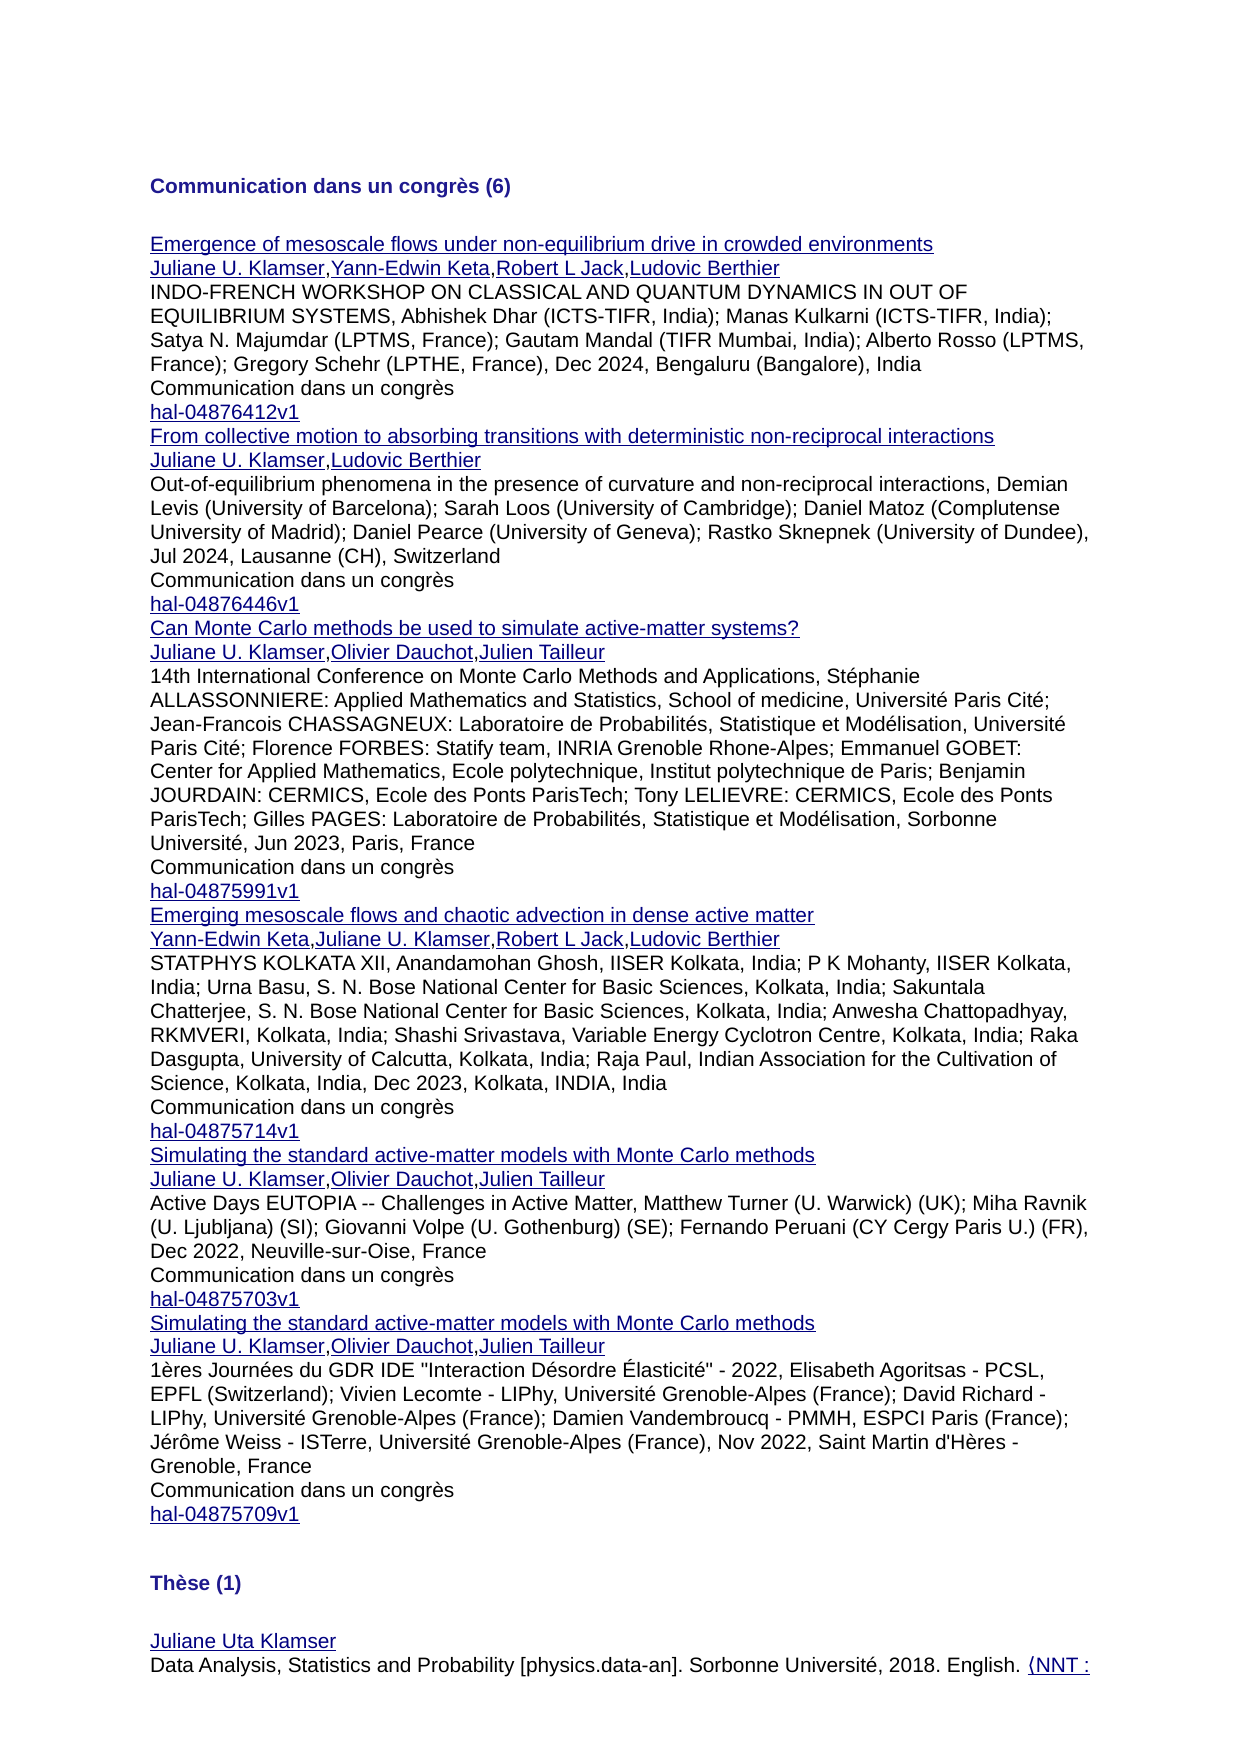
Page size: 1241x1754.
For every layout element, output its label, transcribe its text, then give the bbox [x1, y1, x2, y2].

table_cell Can Monte Carlo methods be used to simulate active-matter systems? Juliane U. Klamser,Olivier Dauchot,Julien Tailleur 14th International Conference on Monte Carlo Methods and Applications, Stéphanie ALLASSONNIERE: Applied Mathematics and Statistics, School of medicine, Université Paris Cité; Jean-Francois CHASSAGNEUX: Laboratoire de Probabilités, Statistique et Modélisation, Université Paris Cité; Florence FORBES: Statify team, INRIA Grenoble Rhone-Alpes; Emmanuel GOBET: Center for Applied Mathematics, Ecole polytechnique, Institut polytechnique de Paris; Benjamin JOURDAIN: CERMICS, Ecole des Ponts ParisTech; Tony LELIEVRE: CERMICS, Ecole des Ponts ParisTech; Gilles PAGES: Laboratoire de Probabilités, Statistique et Modélisation, Sorbonne Université, Jun 2023, Paris, France Communication dans un congrès hal-04875991v1 [150, 616, 1090, 903]
table_cell Emerging mesoscale flows and chaotic advection in dense active matter Yann-Edwin Keta,Juliane U. Klamser,Robert L Jack,Ludovic Berthier STATPHYS KOLKATA XII, Anandamohan Ghosh, IISER Kolkata, India; P K Mohanty, IISER Kolkata, India; Urna Basu, S. N. Bose National Center for Basic Sciences, Kolkata, India; Sakuntala Chatterjee, S. N. Bose National Center for Basic Sciences, Kolkata, India; Anwesha Chattopadhyay, RKMVERI, Kolkata, India; Shashi Srivastava, Variable Energy Cyclotron Centre, Kolkata, India; Raka Dasgupta, University of Calcutta, Kolkata, India; Raja Paul, Indian Association for the Cultivation of Science, Kolkata, India, Dec 2023, Kolkata, INDIA, India Communication dans un congrès hal-04875714v1 [150, 903, 1090, 1143]
subtitle Thèse (1) [150, 1571, 1090, 1595]
table_cell Simulating the standard active-matter models with Monte Carlo methods Juliane U. Klamser,Olivier Dauchot,Julien Tailleur Active Days EUTOPIA -- Challenges in Active Matter, Matthew Turner (U. Warwick) (UK); Miha Ravnik (U. Ljubljana) (SI); Giovanni Volpe (U. Gothenburg) (SE); Fernando Peruani (CY Cergy Paris U.) (FR), Dec 2022, Neuville-sur-Oise, France Communication dans un congrès hal-04875703v1 [150, 1143, 1090, 1310]
table_cell From collective motion to absorbing transitions with deterministic non-reciprocal interactions Juliane U. Klamser,Ludovic Berthier Out-of-equilibrium phenomena in the presence of curvature and non-reciprocal interactions, Demian Levis (University of Barcelona); Sarah Loos (University of Cambridge); Daniel Matoz (Complutense University of Madrid); Daniel Pearce (University of Geneva); Rastko Sknepnek (University of Dundee), Jul 2024, Lausanne (CH), Switzerland Communication dans un congrès hal-04876446v1 [150, 424, 1090, 616]
table_header Emergence of mesoscale flows under non-equilibrium drive in crowded environments Juliane U. Klamser,Yann-Edwin Keta,Robert L Jack,Ludovic Berthier INDO-FRENCH WORKSHOP ON CLASSICAL AND QUANTUM DYNAMICS IN OUT OF EQUILIBRIUM SYSTEMS, Abhishek Dhar (ICTS-TIFR, India); Manas Kulkarni (ICTS-TIFR, India); Satya N. Majumdar (LPTMS, France); Gautam Mandal (TIFR Mumbai, India); Alberto Rosso (LPTMS, France); Gregory Schehr (LPTHE, France), Dec 2024, Bengaluru (Bangalore), India Communication dans un congrès hal-04876412v1 [150, 232, 1090, 424]
subtitle Communication dans un congrès (6) [150, 174, 1090, 198]
table_header Low-dimensional phase transitions in and outside equilibrium Juliane Uta Klamser Data Analysis, Statistics and Probability [physics.data-an]. Sorbonne Université, 2018. English. ⟨NNT : 2018SORUS333⟩ Thèse tel-02865332v2 [150, 1629, 1090, 1677]
table_cell Simulating the standard active-matter models with Monte Carlo methods Juliane U. Klamser,Olivier Dauchot,Julien Tailleur 1ères Journées du GDR IDE "Interaction Désordre Élasticité" - 2022, Elisabeth Agoritsas - PCSL, EPFL (Switzerland); Vivien Lecomte - LIPhy, Université Grenoble-Alpes (France); David Richard - LIPhy, Université Grenoble-Alpes (France); Damien Vandembroucq - PMMH, ESPCI Paris (France); Jérôme Weiss - ISTerre, Université Grenoble-Alpes (France), Nov 2022, Saint Martin d'Hères - Grenoble, France Communication dans un congrès hal-04875709v1 [150, 1310, 1090, 1526]
